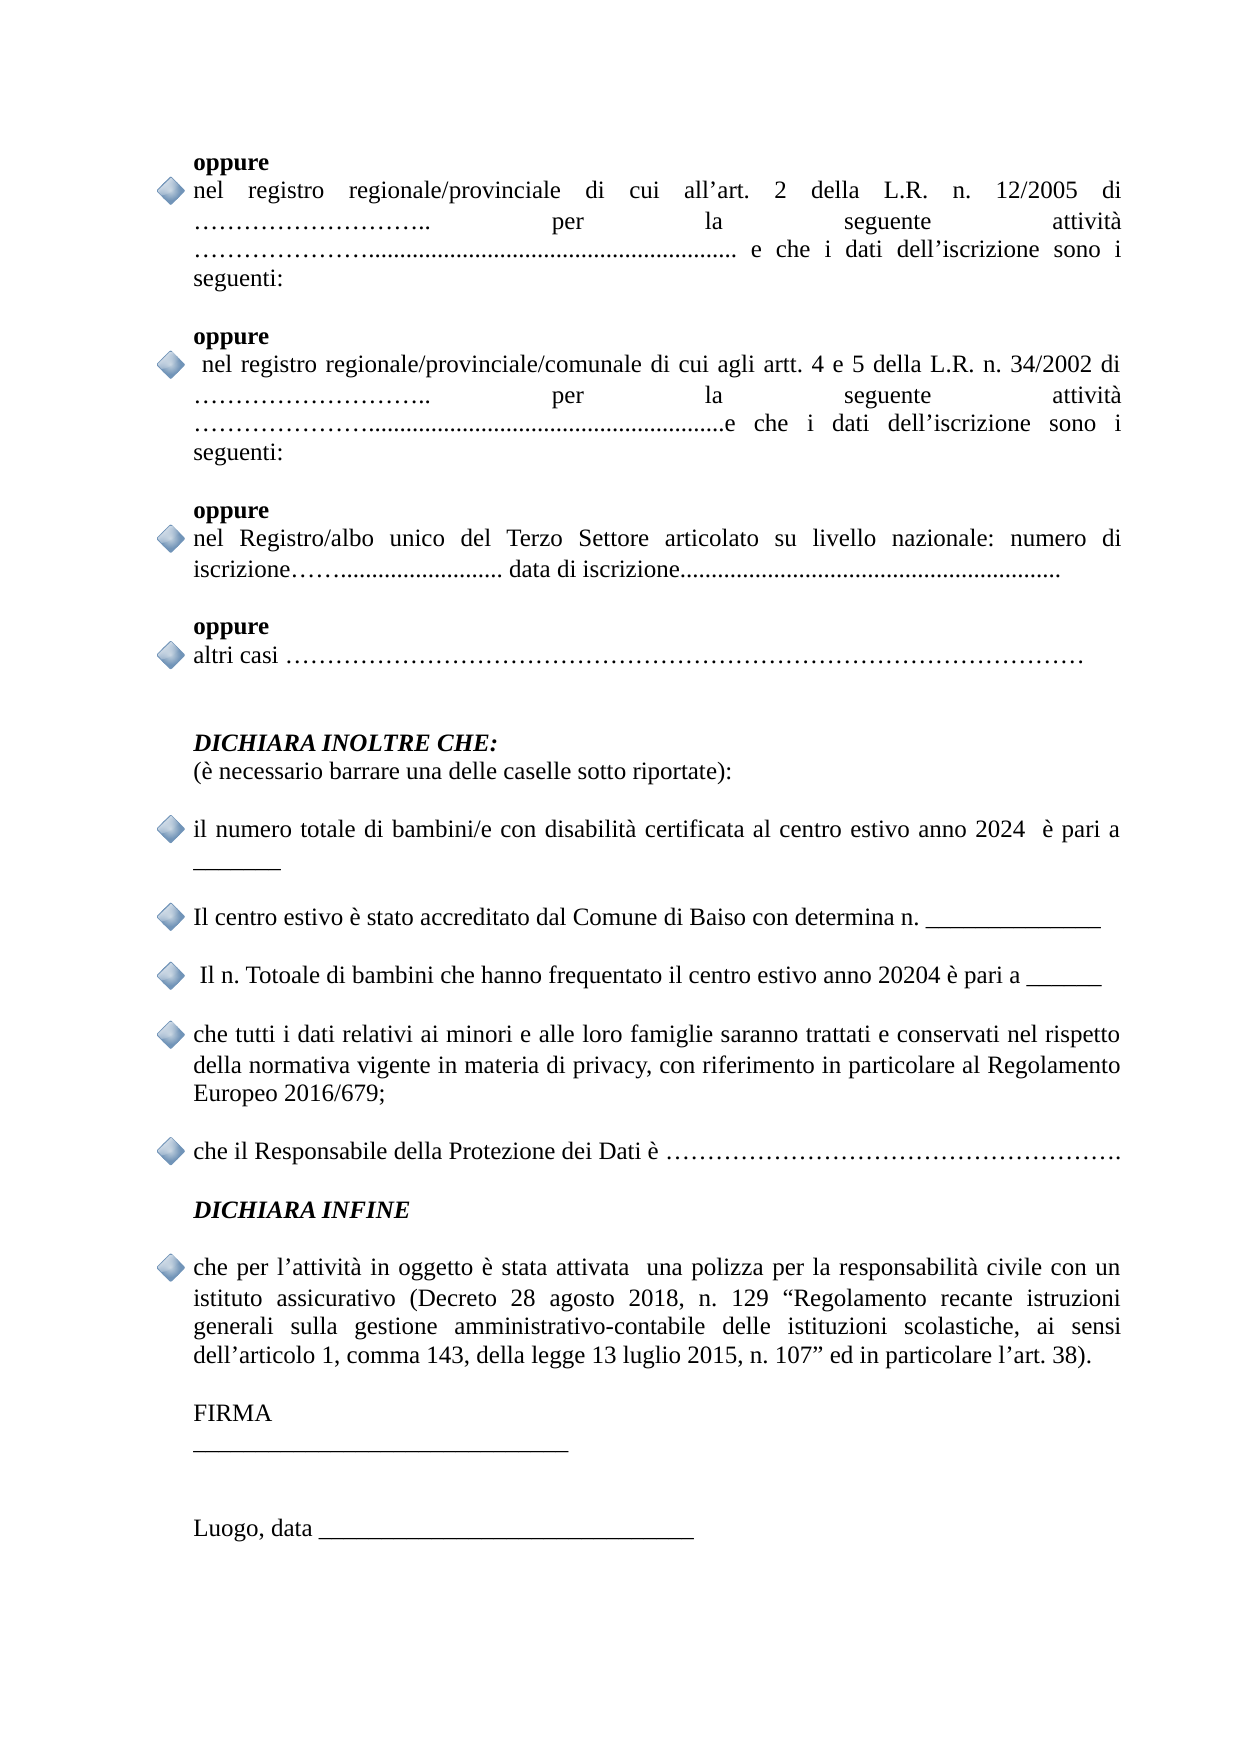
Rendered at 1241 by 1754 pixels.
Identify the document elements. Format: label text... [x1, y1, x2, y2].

list DICHIARA INFINE [156, 1195, 1122, 1224]
list DICHIARA INOLTRE CHE: [156, 728, 1122, 756]
list oppure [156, 495, 1122, 523]
list che il Responsabile della Protezione dei Dati è ………………………………………………. [156, 1136, 1122, 1166]
list nel Registro/albo unico del Terzo Settore articolato su livello nazionale: numero di iscrizione…….......................... data di iscrizione............................................................. [156, 523, 1122, 582]
list (è necessario barrare una delle caselle sotto riportate): [156, 756, 1122, 785]
list Il centro estivo è stato accreditato dal Comune di Baiso con determina n. ______________ [156, 902, 1122, 932]
list altri casi …………………………………………………………………………………… [156, 640, 1122, 670]
list il numero totale di bambini/e con disabilità certificata al centro estivo anno 2024 è pari a _______ [156, 814, 1122, 873]
list che per l’attività in oggetto è stata attivata una polizza per la responsabilità civile con un istituto assicurativo (Decreto 28 agosto 2018, n. 129 “Regolamento recante istruzioni generali sulla gestione amministrativo-contabile delle istituzioni scolastiche, ai sensi dell’articolo 1, comma 143, della legge 13 luglio 2015, n. 107” ed in particolare l’art. 38). [156, 1252, 1122, 1369]
list nel registro regionale/provinciale di cui all’art. 2 della L.R. n. 12/2005 di ……………………….. per la seguente attività …………………........................................................... e che i dati dell’iscrizione sono i seguenti: [156, 176, 1122, 292]
list che tutti i dati relativi ai minori e alle loro famiglie saranno trattati e conservati nel rispetto della normativa vigente in materia di privacy, con riferimento in particolare al Regolamento Europeo 2016/679; [156, 1019, 1122, 1107]
list ______________________________ [156, 1426, 1122, 1455]
list Luogo, data ______________________________ [156, 1513, 1122, 1541]
list FIRMA [156, 1398, 1122, 1426]
list oppure [156, 611, 1122, 640]
list nel registro regionale/provinciale/comunale di cui agli artt. 4 e 5 della L.R. n. 34/2002 di ……………………….. per la seguente attività ………………….........................................................e che i dati dell’iscrizione sono i seguenti: [156, 349, 1122, 466]
list Il n. Totoale di bambini che hanno frequentato il centro estivo anno 20204 è pari a ______ [156, 961, 1122, 991]
list oppure [156, 321, 1122, 349]
list oppure [156, 147, 1122, 176]
